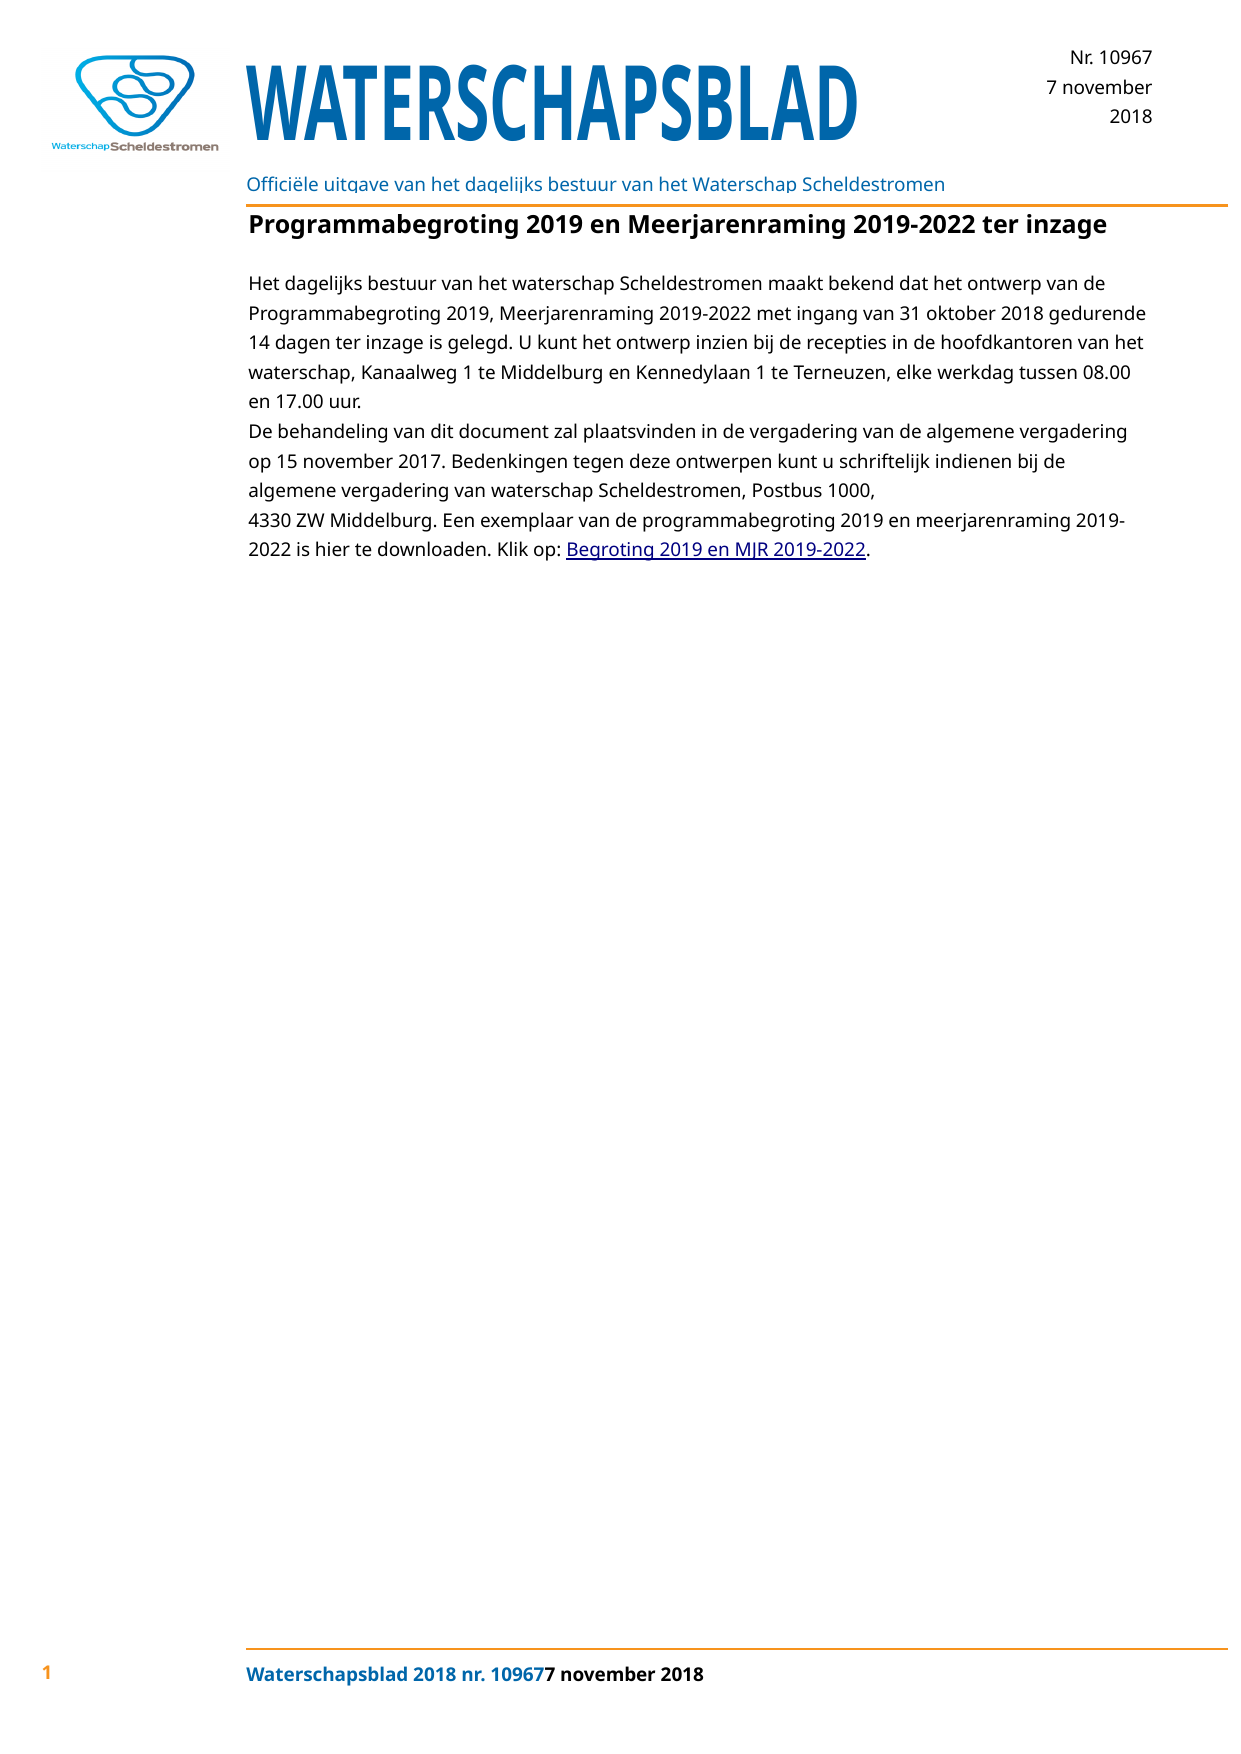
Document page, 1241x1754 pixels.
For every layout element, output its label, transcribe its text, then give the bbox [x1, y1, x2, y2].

text Programmabegroting 2019 en Meerjarenraming 2019-2022 ter inzage [248, 207, 1152, 241]
text 4330 ZW Middelburg. Een exemplaar van de programmabegroting 2019 en meerjarenraming 2019-2022 is hier te downloaden. Klik op: Begroting 2019 en MJR 2019-2022. [248, 507, 1152, 562]
picture [41, 47, 231, 172]
text Het dagelijks bestuur van het waterschap Scheldestromen maakt bekend dat het ontwerp van de Programmabegroting 2019, Meerjarenraming 2019-2022 met ingang van 31 oktober 2018 gedurende 14 dagen ter inzage is gelegd. U kunt het ontwerp inzien bij de recepties in de hoofdkantoren van het waterschap, Kanaalweg 1 te Middelburg en Kennedylaan 1 te Terneuzen, elke werkdag tussen 08.00 en 17.00 uur. [248, 270, 1152, 414]
text De behandeling van dit document zal plaatsvinden in de vergadering van de algemene vergadering op 15 november 2017. Bedenkingen tegen deze ontwerpen kunt u schriftelijk indienen bij de algemene vergadering van waterschap Scheldestromen, Postbus 1000, [248, 418, 1152, 503]
